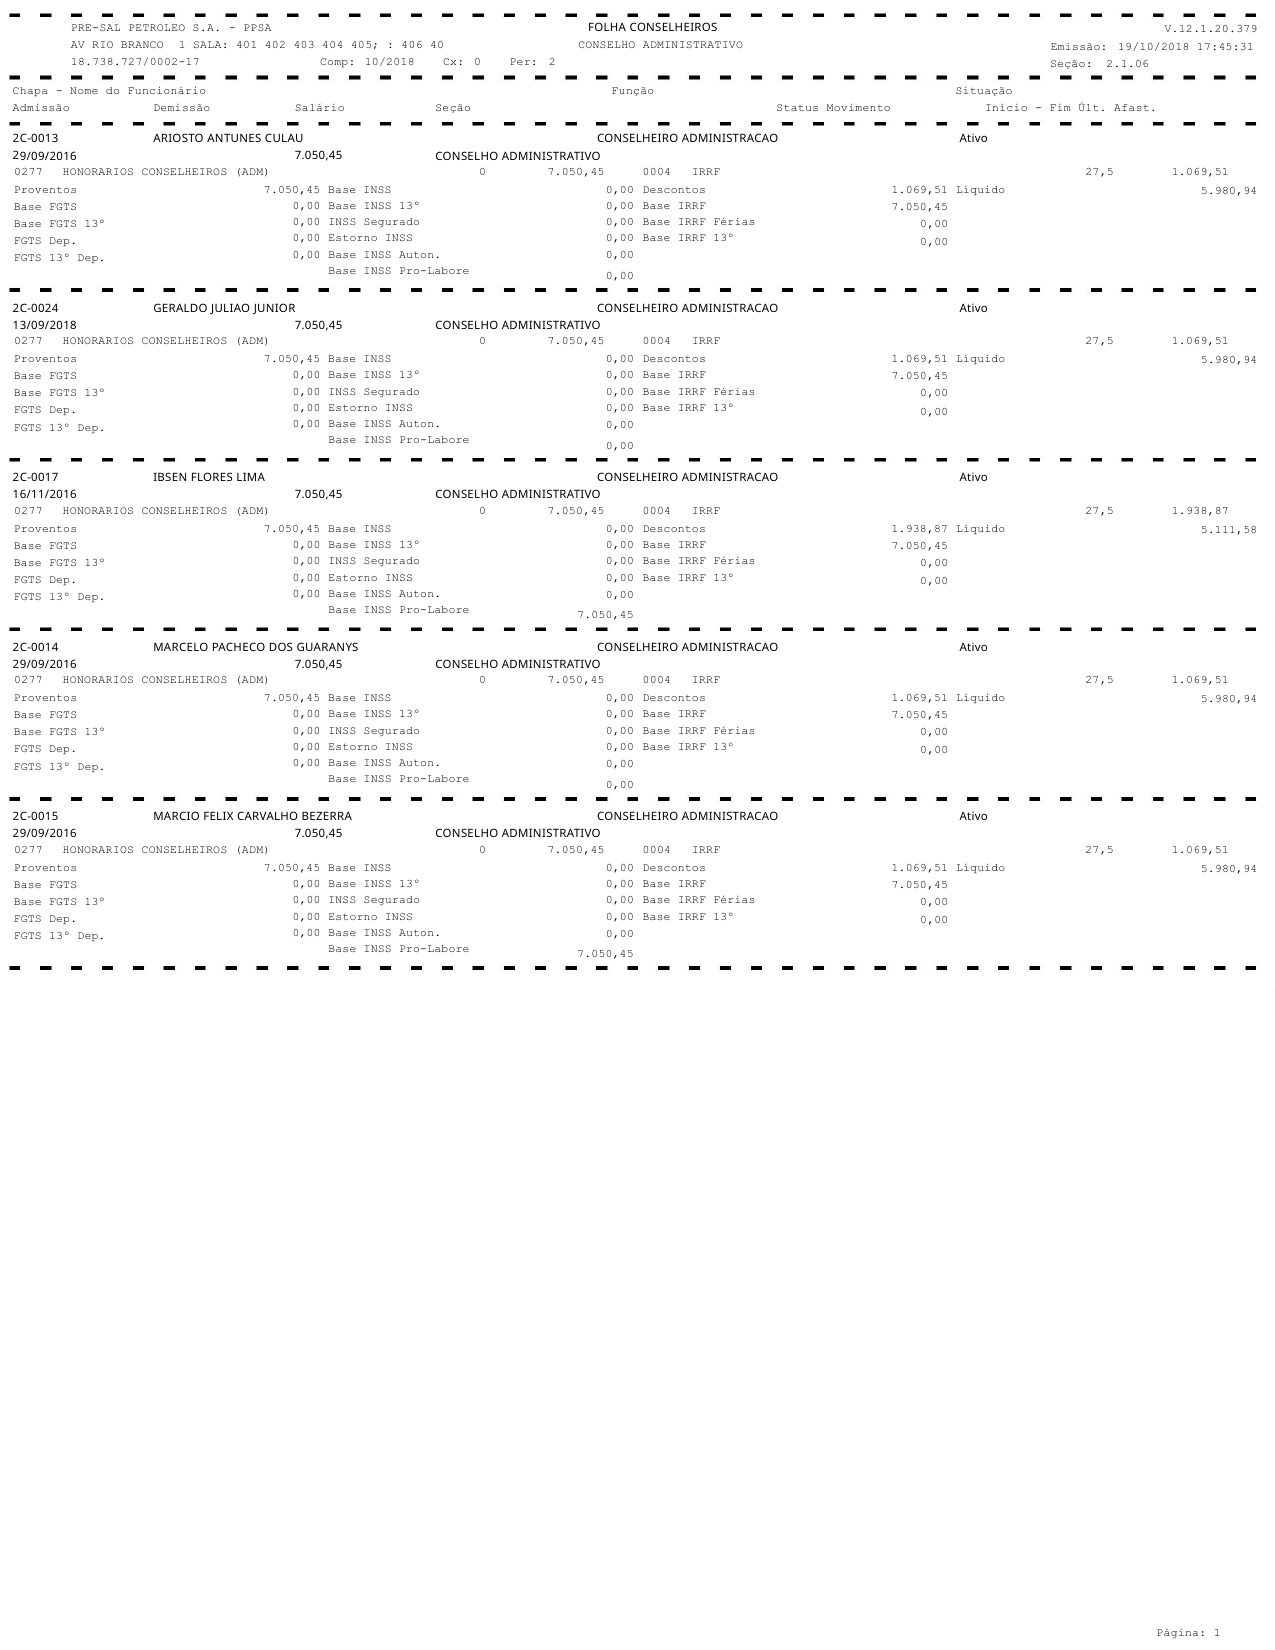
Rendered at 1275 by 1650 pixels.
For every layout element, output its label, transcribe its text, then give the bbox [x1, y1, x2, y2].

text 0,00 Base INSS 13º [292, 199, 496, 212]
text Base FGTS [13, 708, 95, 721]
text 7.050,45 [294, 657, 379, 671]
text 0,00 [606, 418, 779, 431]
text 2 [12, 149, 19, 162]
text Status Movimento [776, 101, 908, 114]
text IRRF [692, 503, 738, 517]
text CONSELHO ADMINISTRATIVO [578, 37, 768, 51]
text CONSELHEIRO ADMINISTRACAO [597, 132, 801, 145]
text 0 [479, 673, 503, 686]
text HONORARIOS CONSELHEIROS (ADM) [62, 334, 377, 347]
text 0,00 [920, 913, 966, 926]
text CONSELHEIRO ADMINISTRACAO [597, 810, 801, 823]
text 0,00 Base IRRF 13º [606, 401, 779, 414]
text IRRF [692, 673, 738, 686]
text 0,00 Base INSS Auton. [292, 756, 496, 769]
text GERALDO JULIAO JUNIOR [153, 301, 377, 315]
text 0004 [642, 334, 688, 347]
text 7.050,45 [294, 827, 386, 840]
text 0,00 Descontos [606, 691, 779, 704]
text FGTS 13º Dep. [13, 929, 123, 942]
text 27,5 [1085, 842, 1131, 856]
text 0,00 Base IRRF 13º [606, 570, 779, 584]
text FGTS 13º Dep. [13, 759, 123, 773]
text 2 [12, 657, 19, 671]
text 0 [479, 842, 503, 856]
text 3/09/2018 [19, 318, 101, 332]
text Proventos [13, 521, 95, 535]
text 5.980,94 [1201, 353, 1275, 366]
text 7.050,45 [891, 369, 1023, 382]
text [738, 503, 801, 517]
text 0 [14, 164, 21, 178]
text 0,00 Base IRRF Férias [606, 384, 779, 398]
text 0004 [642, 842, 688, 856]
text C-0014 [19, 640, 80, 654]
text 0,00 INSS Segurado [292, 384, 496, 398]
text C-0013 [19, 132, 80, 145]
text 277 [21, 503, 60, 517]
text 5.111,58 [1201, 522, 1275, 536]
text 0,00 Base INSS Auton. [292, 925, 496, 939]
text Situação [955, 84, 1182, 97]
text 1.938,87 [1172, 503, 1275, 517]
text 0,00 Base INSS Auton. [292, 586, 496, 600]
text 0 [14, 334, 21, 347]
text Base INSS Pro-Labore [328, 772, 496, 786]
text 7.050,45 [547, 503, 642, 517]
text Ativo [959, 471, 1012, 484]
text 0,00 Estorno INSS [292, 570, 496, 584]
text 2 [12, 132, 19, 145]
text CONSELHEIRO ADMINISTRACAO [597, 640, 801, 654]
text 9/09/2016 [19, 827, 101, 841]
text 0,00 [606, 757, 779, 770]
text 5.980,94 [1201, 861, 1275, 875]
text Base FGTS [13, 199, 95, 213]
text FGTS Dep. [13, 742, 123, 756]
text CONSELHO ADMINISTRATIVO [435, 149, 625, 163]
text Cx: 0 [443, 54, 498, 68]
text 0,00 INSS Segurado [292, 893, 496, 906]
text FGTS 13º Dep. [13, 590, 123, 603]
text 0,00 Base IRRF Férias [606, 215, 779, 228]
text Base FGTS [13, 877, 95, 891]
text 0,00 Base IRRF Férias [606, 554, 779, 567]
text Base INSS Pro-Labore [328, 942, 496, 955]
text 0,00 [920, 894, 1023, 908]
text Comp: 10/2018 [320, 54, 432, 68]
text 1 [12, 488, 19, 501]
text 0 [479, 164, 503, 178]
text 0004 [642, 164, 688, 178]
text 0,00 Estorno INSS [292, 740, 496, 753]
text 27,5 [1085, 503, 1131, 517]
text 2 [12, 827, 19, 840]
text 7.050,45 Base INSS [264, 860, 496, 874]
text 7.050,45 [547, 164, 622, 178]
text MARCIO FELIX CARVALHO BEZERRA [153, 810, 386, 823]
text Chapa - Nome do Funcionário [12, 84, 236, 97]
text IBSEN FLORES LIMA [153, 471, 293, 484]
text Página: 1 [1156, 1626, 1237, 1639]
text 0,00 [606, 926, 779, 940]
text Ativo [959, 132, 1012, 145]
text 7.050,45 [891, 708, 1023, 721]
text 0,00 Descontos [606, 860, 779, 874]
text [738, 842, 801, 856]
text 0004 [642, 503, 688, 517]
text Início - Fim Últ. Afast. [985, 101, 1182, 114]
text FGTS Dep. [13, 912, 123, 925]
text Proventos [13, 860, 95, 874]
text Ativo [959, 301, 1012, 315]
text 7.050,45 [547, 334, 622, 347]
text IRRF [692, 842, 738, 856]
text IRRF [692, 164, 738, 178]
text 1.069,51 Líquido [891, 352, 1023, 365]
text HONORARIOS CONSELHEIROS (ADM) [62, 503, 296, 517]
text 0,00 Base IRRF [606, 538, 779, 551]
text AV RIO BRANCO 1 SALA: 401 402 403 404 405; : 406 40 [71, 37, 469, 51]
text Base FGTS 13º [13, 725, 123, 738]
text MARCELO PACHECO DOS GUARANYS [153, 640, 379, 654]
text Base INSS Pro-Labore [328, 603, 496, 616]
text 0,00 INSS Segurado [292, 215, 496, 228]
text 1.069,51 [1172, 673, 1275, 686]
text 0,00 Base INSS 13º [292, 707, 496, 721]
text 0,00 Descontos [606, 182, 779, 196]
text Base FGTS [13, 369, 95, 382]
text 277 [21, 842, 60, 856]
text 0,00 Estorno INSS [292, 231, 496, 244]
text 2 [12, 810, 19, 823]
text Per: 2 [509, 54, 573, 68]
text Seção [435, 101, 488, 114]
text HONORARIOS CONSELHEIROS (ADM) [62, 673, 379, 686]
text 0 [479, 503, 503, 517]
text 0,00 Base IRRF [606, 199, 779, 212]
text 0,00 Base IRRF Férias [606, 893, 779, 906]
text 0,00 [920, 743, 966, 757]
text 0,00 [920, 217, 1023, 230]
text HONORARIOS CONSELHEIROS (ADM) [62, 164, 296, 178]
text Admissão Demissão [12, 101, 236, 114]
text 0,00 [920, 386, 1023, 399]
text 5.980,94 [1201, 183, 1275, 197]
text 0,00 Base INSS Auton. [292, 417, 496, 430]
text C-0015 [19, 810, 80, 823]
text 1.069,51 Líquido [891, 691, 1023, 704]
text 0,00 INSS Segurado [292, 723, 496, 737]
text Salário [294, 101, 362, 114]
text 0,00 Base IRRF [606, 707, 779, 721]
text 0,00 INSS Segurado [292, 554, 496, 567]
text Ativo [959, 810, 1012, 823]
text Base FGTS 13º [13, 556, 123, 569]
text Função [611, 84, 672, 97]
text 7.050,45 [294, 318, 377, 332]
text 277 [21, 673, 60, 686]
text FGTS Dep. [13, 234, 123, 247]
text 1 [12, 318, 19, 332]
text 0,00 [606, 269, 651, 282]
text 27,5 [1085, 334, 1131, 347]
text 0,00 Base IRRF 13º [606, 231, 779, 244]
text 0,00 [920, 235, 966, 248]
text 1.069,51 [1172, 842, 1275, 856]
text 0,00 [606, 248, 779, 262]
text 0,00 Estorno INSS [292, 909, 496, 923]
text 7.050,45 [294, 149, 377, 162]
text 0 [479, 334, 503, 347]
text 1.069,51 Líquido [891, 182, 1023, 196]
text 5.980,94 [1201, 692, 1275, 705]
text 0,00 Base IRRF [606, 368, 779, 382]
text 0,00 Base INSS 13º [292, 538, 496, 551]
text CONSELHO ADMINISTRATIVO [435, 318, 625, 332]
text CONSELHO ADMINISTRATIVO [435, 827, 801, 840]
text FOLHA CONSELHEIROS [588, 20, 737, 34]
text 0004 [642, 673, 688, 686]
text 0,00 Base IRRF Férias [606, 723, 779, 737]
text CONSELHEIRO ADMINISTRACAO [597, 471, 801, 484]
text Proventos [13, 182, 95, 196]
text Base FGTS [13, 538, 95, 552]
text 19/10/2018 17:45:31 [1118, 39, 1275, 53]
text FGTS Dep. [13, 403, 123, 417]
text 0,00 [920, 556, 1023, 569]
text PRE-SAL PETROLEO S.A. - PPSA [71, 20, 297, 34]
text 2 [12, 640, 19, 654]
text C-0017 [19, 471, 80, 484]
text IRRF [692, 334, 738, 347]
text C-0024 [19, 301, 80, 315]
text 7.050,45 [547, 842, 642, 856]
text 7.050,45 [891, 199, 1023, 213]
text Base FGTS 13º [13, 895, 123, 908]
text FGTS Dep. [13, 573, 123, 586]
text Base FGTS 13º [13, 217, 123, 230]
text 1.069,51 [1172, 164, 1275, 178]
text 6/11/2016 [19, 488, 101, 502]
text HONORARIOS CONSELHEIROS (ADM) [62, 842, 386, 856]
text 0,00 Base INSS Auton. [292, 247, 496, 261]
text 0,00 [920, 574, 966, 587]
text 0 [14, 842, 21, 856]
text 0 [14, 503, 21, 517]
picture [0, 0, 1275, 1650]
text 7.050,45 [577, 947, 651, 960]
text Emissão: [1050, 39, 1118, 53]
text 0,00 Descontos [606, 352, 779, 365]
text [738, 673, 801, 686]
text 27,5 [1085, 673, 1131, 686]
text 1.069,51 Líquido [891, 860, 1023, 874]
text 1.069,51 [1172, 334, 1275, 347]
text Base INSS Pro-Labore [328, 433, 496, 447]
text Seção: 2.1.06 [1050, 56, 1166, 70]
text 27,5 [1085, 164, 1131, 178]
text CONSELHEIRO ADMINISTRACAO [597, 301, 801, 315]
text V.12.1.20.379 [1164, 22, 1275, 35]
text 0,00 Base IRRF [606, 877, 779, 890]
text CONSELHO ADMINISTRATIVO [435, 657, 801, 671]
text 9/09/2016 [19, 149, 101, 163]
text 7.050,45 [547, 673, 642, 686]
text 0,00 [606, 438, 651, 452]
text 0,00 Base IRRF 13º [606, 740, 779, 753]
text Base INSS Pro-Labore [328, 264, 496, 277]
text 0,00 [606, 777, 651, 791]
text Proventos [13, 691, 95, 704]
text 0,00 Base IRRF 13º [606, 909, 779, 923]
text 0 [14, 673, 21, 686]
text 7.050,45 [891, 538, 1023, 552]
text 0,00 Descontos [606, 521, 779, 535]
text 7.050,45 Base INSS [264, 352, 496, 365]
text 7.050,45 Base INSS [264, 691, 496, 704]
text FGTS 13º Dep. [13, 420, 123, 434]
text FGTS 13º Dep. [13, 251, 123, 264]
text 0,00 Base INSS 13º [292, 368, 496, 382]
text 7.050,45 [891, 877, 1023, 891]
text 9/09/2016 [19, 657, 101, 671]
text CONSELHO ADMINISTRATIVO [435, 488, 801, 501]
text 7.050,45 Base INSS [264, 182, 496, 196]
text 8.738.727/0002-17 [78, 54, 218, 68]
text 0,00 [920, 725, 1023, 738]
text 277 [21, 164, 60, 178]
text 0,00 [920, 404, 966, 418]
text ARIOSTO ANTUNES CULAU [153, 132, 377, 145]
text 1.938,87 Líquido [891, 521, 1023, 535]
text Base FGTS 13º [13, 386, 123, 399]
text 7.050,45 Base INSS [264, 521, 496, 535]
text 2 [12, 471, 19, 484]
text Ativo [959, 640, 1012, 654]
text 7.050,45 [294, 488, 369, 502]
text 2 [12, 301, 19, 315]
text 1 [71, 54, 78, 68]
text 7.050,45 [577, 608, 651, 621]
text 277 [21, 334, 60, 347]
text 0,00 Base INSS 13º [292, 877, 496, 890]
text 0,00 [606, 587, 779, 601]
text Proventos [13, 352, 95, 365]
text 0,00 Estorno INSS [292, 401, 496, 414]
